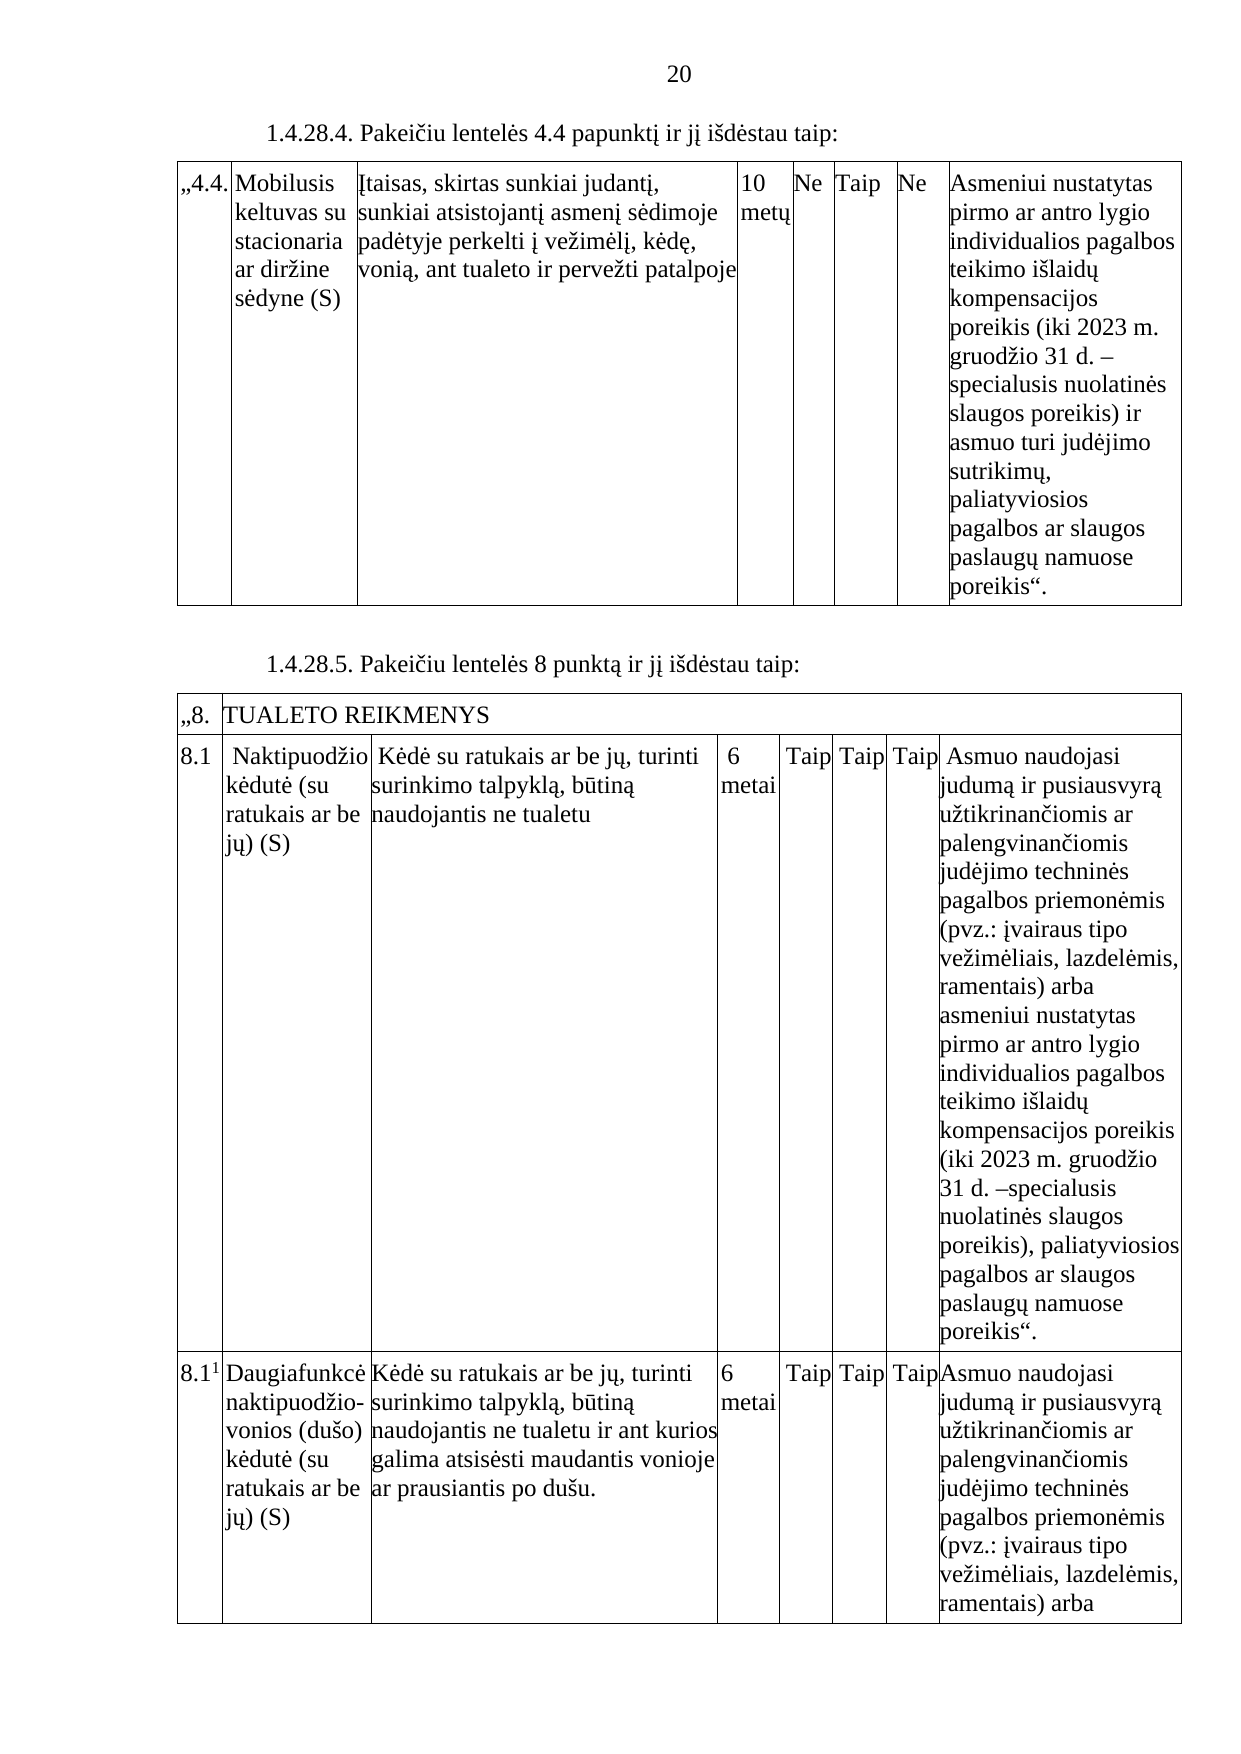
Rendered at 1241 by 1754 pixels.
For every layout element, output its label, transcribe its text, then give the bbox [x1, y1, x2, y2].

table_cell Daugiafunkcė naktipuodžio-vonios (dušo) kėdutė (su ratukais ar be jų) (S) [223, 1352, 371, 1623]
table_cell Naktipuodžio kėdutė (su ratukais ar be jų) (S) [223, 735, 371, 1351]
table_cell 6 metai [718, 735, 779, 1351]
table_header Mobilusis keltuvas su stacionaria ar diržine sėdyne (S) [232, 162, 357, 605]
table_cell Taip [887, 735, 939, 1351]
table_cell Asmuo naudojasi judumą ir pusiausvyrą užtikrinančiomis ar palengvinančiomis judėjimo techninės pagalbos priemonėmis (pvz.: įvairaus tipo vežimėliais, lazdelėmis, ramentais) arba asmeniui nustatytas pirmo ar antro lygio individualios pagalbos teikimo išlaidų kompensacijos poreikis (iki 2023 m. gruodžio 31 d. – specialusis nuolatinės slaugos poreikis), paliatyviosios pagalbos ar slaugos paslaugų namuose poreikis“. [940, 1352, 1181, 1623]
table_header Ne [898, 162, 949, 605]
table_header „8. [178, 694, 222, 734]
table_header „4.4. [178, 162, 231, 605]
table_header 10 metų [738, 162, 793, 605]
table_cell Asmuo naudojasi judumą ir pusiausvyrą užtikrinančiomis ar palengvinančiomis judėjimo techninės pagalbos priemonėmis (pvz.: įvairaus tipo vežimėliais, lazdelėmis, ramentais) arba asmeniui nustatytas pirmo ar antro lygio individualios pagalbos teikimo išlaidų kompensacijos poreikis (iki 2023 m. gruodžio 31 d. –specialusis nuolatinės slaugos poreikis), paliatyviosios pagalbos ar slaugos paslaugų namuose poreikis“. [940, 735, 1181, 1351]
table_cell Taip [780, 1352, 832, 1623]
text 1.4.28.4. Pakeičiu lentelės 4.4 papunktį ir jį išdėstau taip: [177, 118, 1181, 147]
table_cell 8.11 [178, 1352, 222, 1623]
table_header Ne [794, 162, 834, 605]
table_cell Kėdė su ratukais ar be jų, turinti surinkimo talpyklą, būtiną naudojantis ne tualetu [372, 735, 717, 1351]
text 1.4.28.5. Pakeičiu lentelės 8 punktą ir jį išdėstau taip: [177, 649, 1181, 678]
table_cell Taip [833, 1352, 886, 1623]
table_header Asmeniui nustatytas pirmo ar antro lygio individualios pagalbos teikimo išlaidų kompensacijos poreikis (iki 2023 m. gruodžio 31 d. –specialusis nuolatinės slaugos poreikis) ir asmuo turi judėjimo sutrikimų, paliatyviosios pagalbos ar slaugos paslaugų namuose poreikis“. [950, 162, 1181, 605]
table_header Įtaisas, skirtas sunkiai judantį, sunkiai atsistojantį asmenį sėdimoje padėtyje perkelti į vežimėlį, kėdę, vonią, ant tualeto ir pervežti patalpoje [358, 162, 737, 605]
table_cell Taip [833, 735, 886, 1351]
table_cell 8.1 [178, 735, 222, 1351]
table_cell Taip [780, 735, 832, 1351]
table_cell 6 metai [718, 1352, 779, 1623]
table_cell Kėdė su ratukais ar be jų, turinti surinkimo talpyklą, būtiną naudojantis ne tualetu ir ant kurios galima atsisėsti maudantis vonioje ar prausiantis po dušu. [372, 1352, 717, 1623]
table_header TUALETO REIKMENYS [223, 694, 1181, 734]
table_header Taip [835, 162, 897, 605]
table_cell Taip [887, 1352, 939, 1623]
